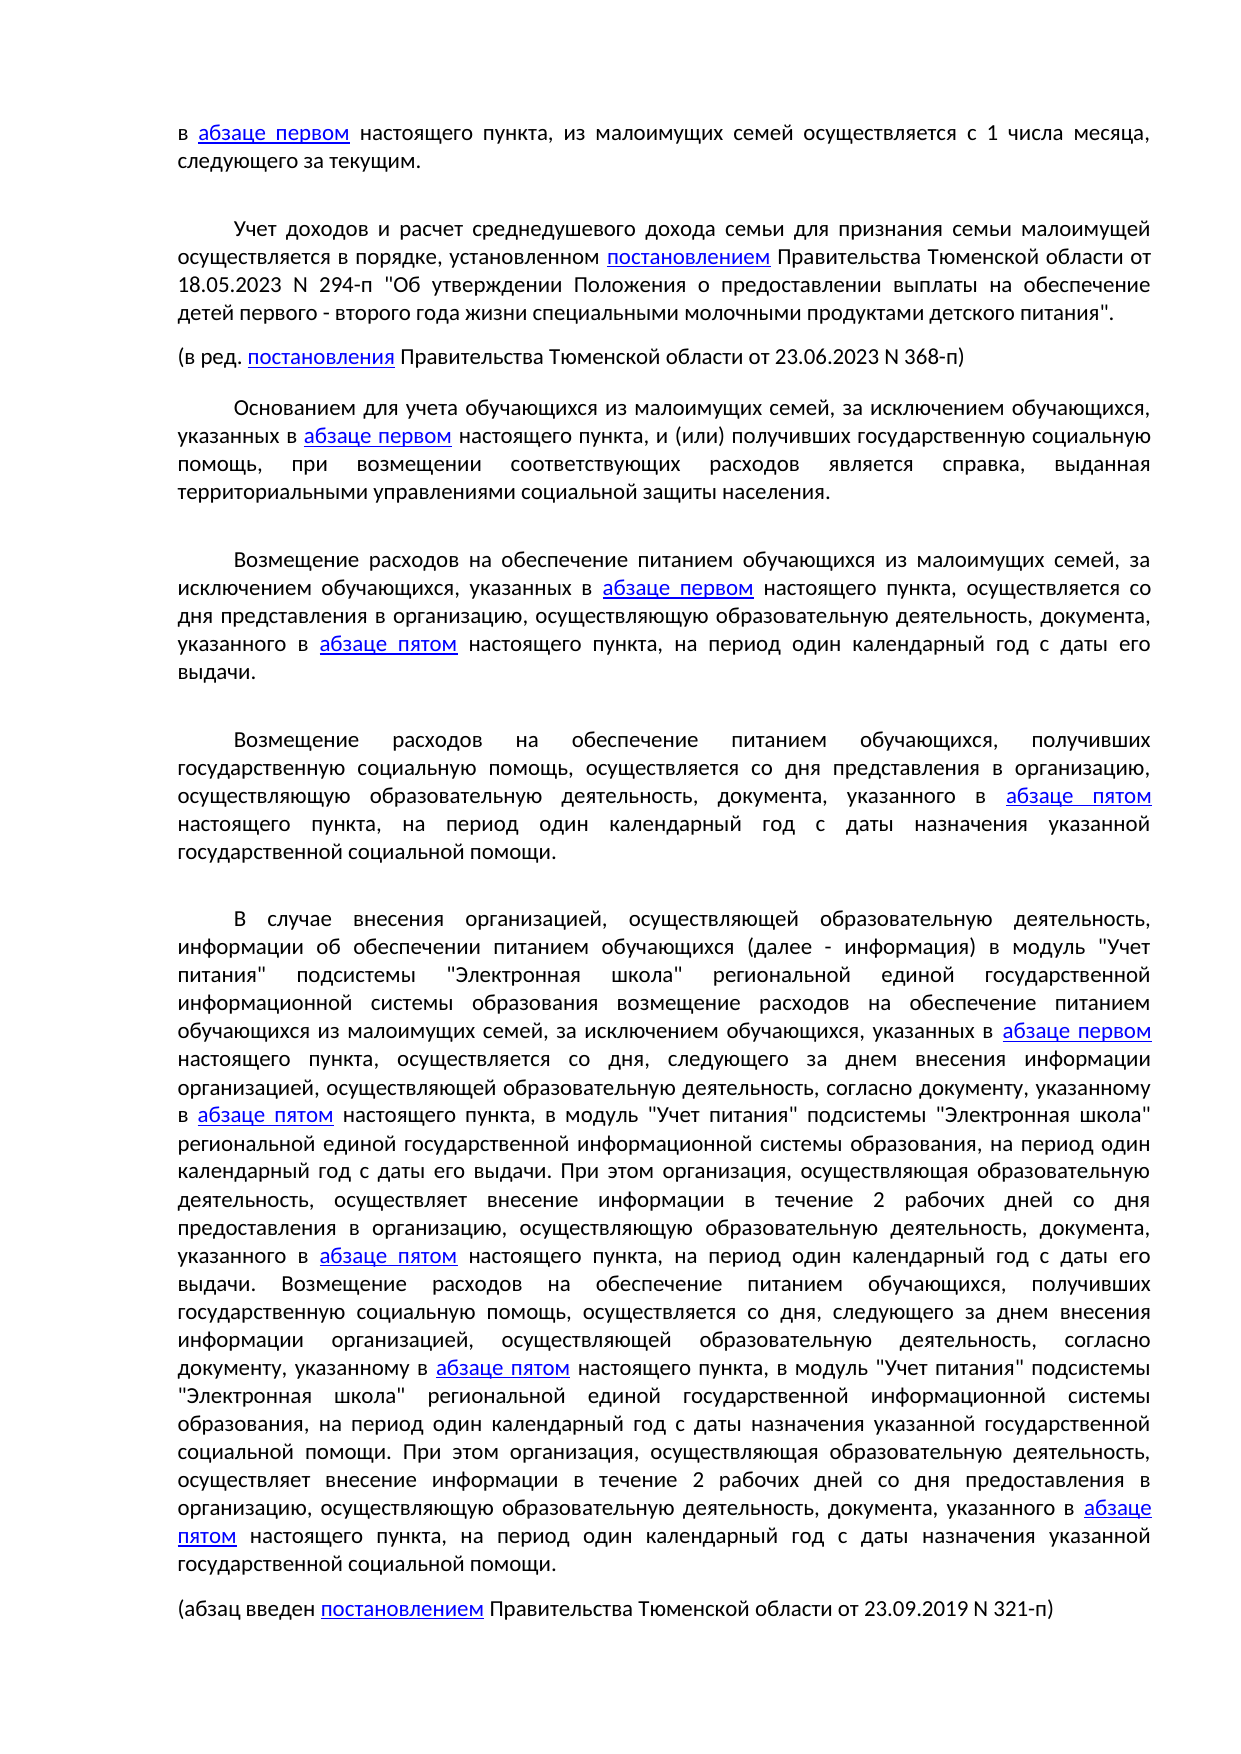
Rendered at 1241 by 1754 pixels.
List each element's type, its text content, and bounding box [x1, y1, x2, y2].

text Возмещение расходов на обеспечение питанием обучающихся из малоимущих семей, за исключением обучающихся, указанных в абзаце первом настоящего пункта, осуществляется со дня представления в организацию, осуществляющую образовательную деятельность, документа, указанного в абзаце пятом настоящего пункта, на период один календарный год с даты его выдачи. [177, 545, 1152, 685]
text В случае внесения организацией, осуществляющей образовательную деятельность, информации об обеспечении питанием обучающихся (далее - информация) в модуль "Учет питания" подсистемы "Электронная школа" региональной единой государственной информационной системы образования возмещение расходов на обеспечение питанием обучающихся из малоимущих семей, за исключением обучающихся, указанных в абзаце первом настоящего пункта, осуществляется со дня, следующего за днем внесения информации организацией, осуществляющей образовательную деятельность, согласно документу, указанному в абзаце пятом настоящего пункта, в модуль "Учет питания" подсистемы "Электронная школа" региональной единой государственной информационной системы образования, на период один календарный год с даты его выдачи. При этом организация, осуществляющая образовательную деятельность, осуществляет внесение информации в течение 2 рабочих дней со дня предоставления в организацию, осуществляющую образовательную деятельность, документа, указанного в абзаце пятом настоящего пункта, на период один календарный год с даты его выдачи. Возмещение расходов на обеспечение питанием обучающихся, получивших государственную социальную помощь, осуществляется со дня, следующего за днем внесения информации организацией, осуществляющей образовательную деятельность, согласно документу, указанному в абзаце пятом настоящего пункта, в модуль "Учет питания" подсистемы "Электронная школа" региональной единой государственной информационной системы образования, на период один календарный год с даты назначения указанной государственной социальной помощи. При этом организация, осуществляющая образовательную деятельность, осуществляет внесение информации в течение 2 рабочих дней со дня предоставления в организацию, осуществляющую образовательную деятельность, документа, указанного в абзаце пятом настоящего пункта, на период один календарный год с даты назначения указанной государственной социальной помощи. [177, 904, 1152, 1577]
text (в ред. постановления Правительства Тюменской области от 23.06.2023 N 368-п) [177, 342, 1152, 371]
text Основанием для учета обучающихся из малоимущих семей, за исключением обучающихся, указанных в абзаце первом настоящего пункта, и (или) получивших государственную социальную помощь, при возмещении соответствующих расходов является справка, выданная территориальными управлениями социальной защиты населения. [177, 393, 1152, 506]
text (абзац введен постановлением Правительства Тюменской области от 23.09.2019 N 321-п) [177, 1594, 1152, 1622]
text Возмещение расходов на обеспечение питанием обучающихся, получивших государственную социальную помощь, осуществляется со дня представления в организацию, осуществляющую образовательную деятельность, документа, указанного в абзаце пятом настоящего пункта, на период один календарный год с даты назначения указанной государственной социальной помощи. [177, 725, 1152, 865]
text Учет доходов и расчет среднедушевого дохода семьи для признания семьи малоимущей осуществляется в порядке, установленном постановлением Правительства Тюменской области от 18.05.2023 N 294-п "Об утверждении Положения о предоставлении выплаты на обеспечение детей первого - второго года жизни специальными молочными продуктами детского питания". [177, 214, 1152, 326]
text в абзаце первом настоящего пункта, из малоимущих семей осуществляется с 1 числа месяца, следующего за текущим. [177, 118, 1152, 174]
